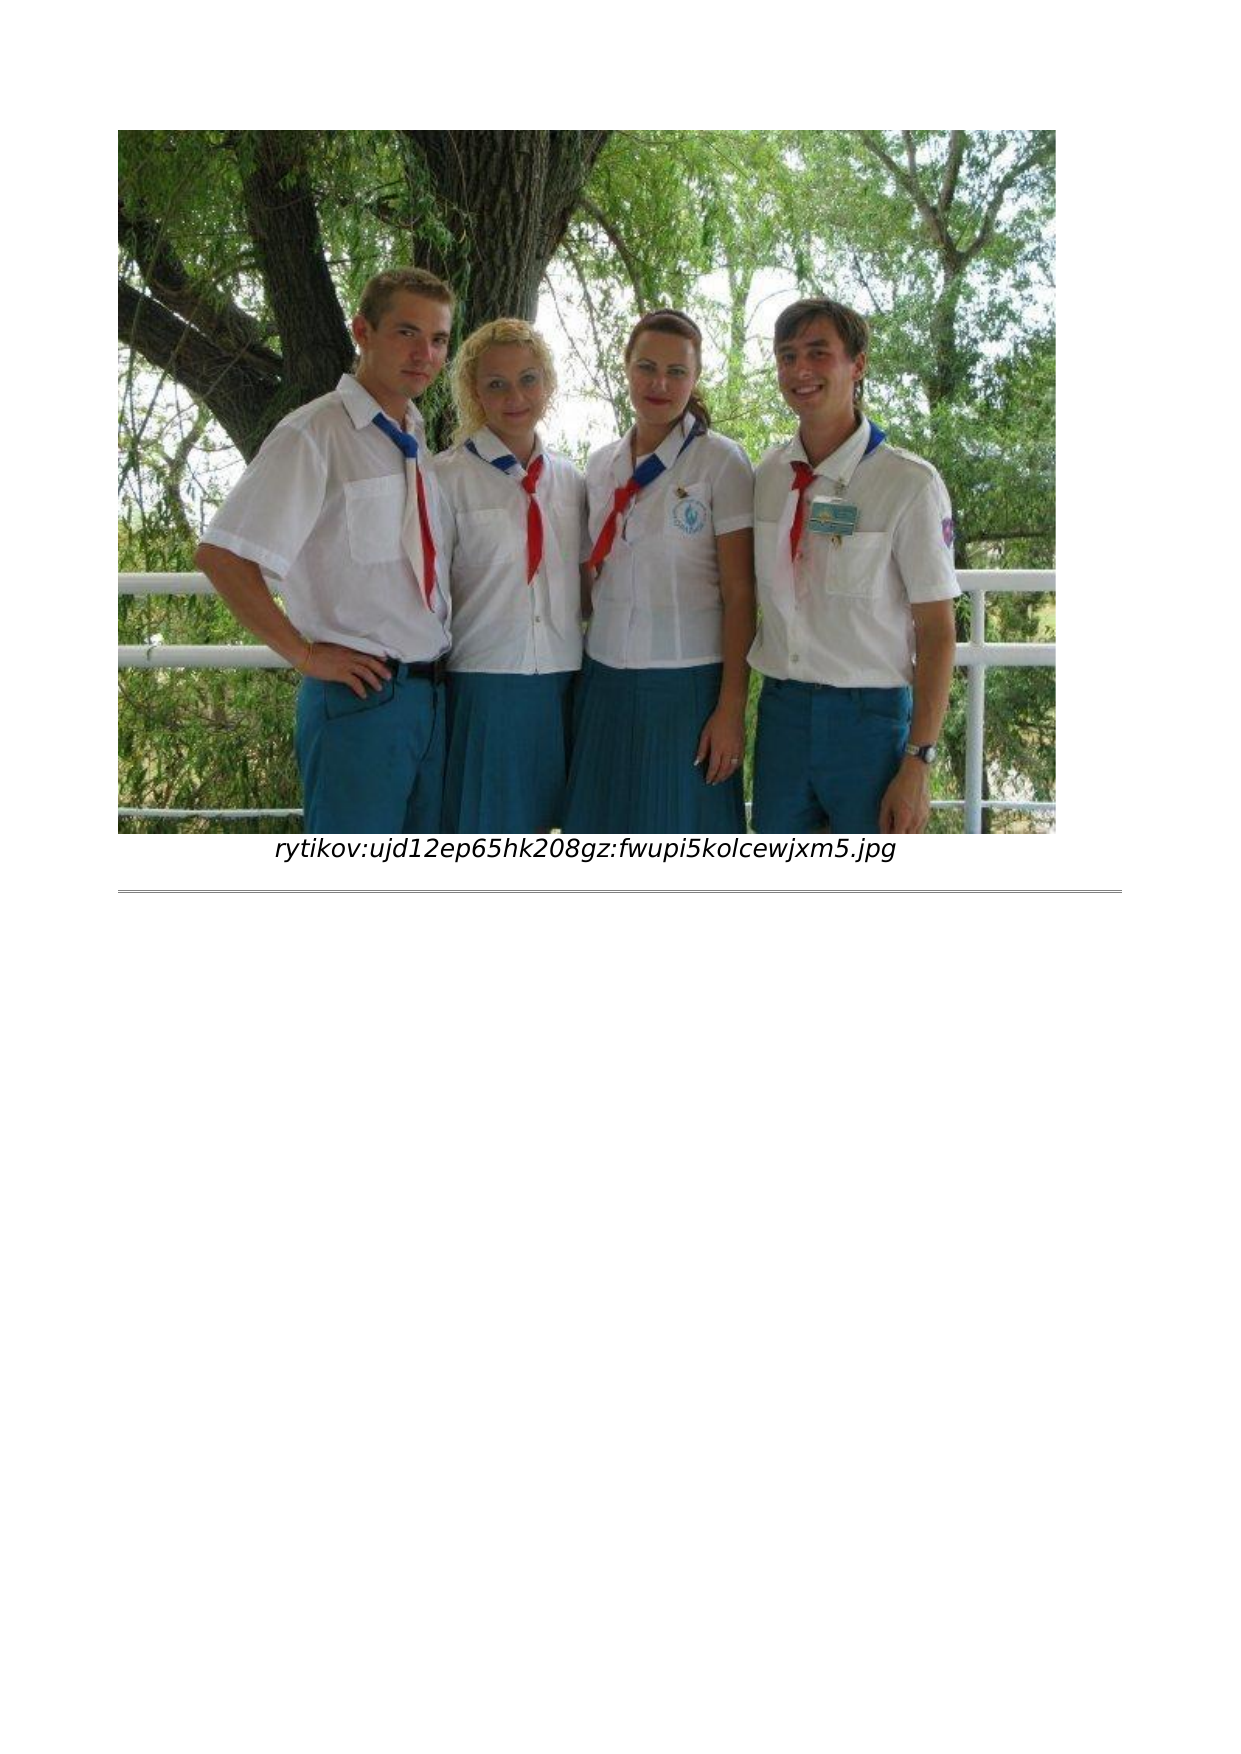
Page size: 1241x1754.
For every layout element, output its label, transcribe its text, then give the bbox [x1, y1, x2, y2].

text rytikov:ujd12ep65hk208gz:fwupi5kolcewjxm5.jpg [118, 834, 1056, 863]
picture [118, 130, 1056, 834]
